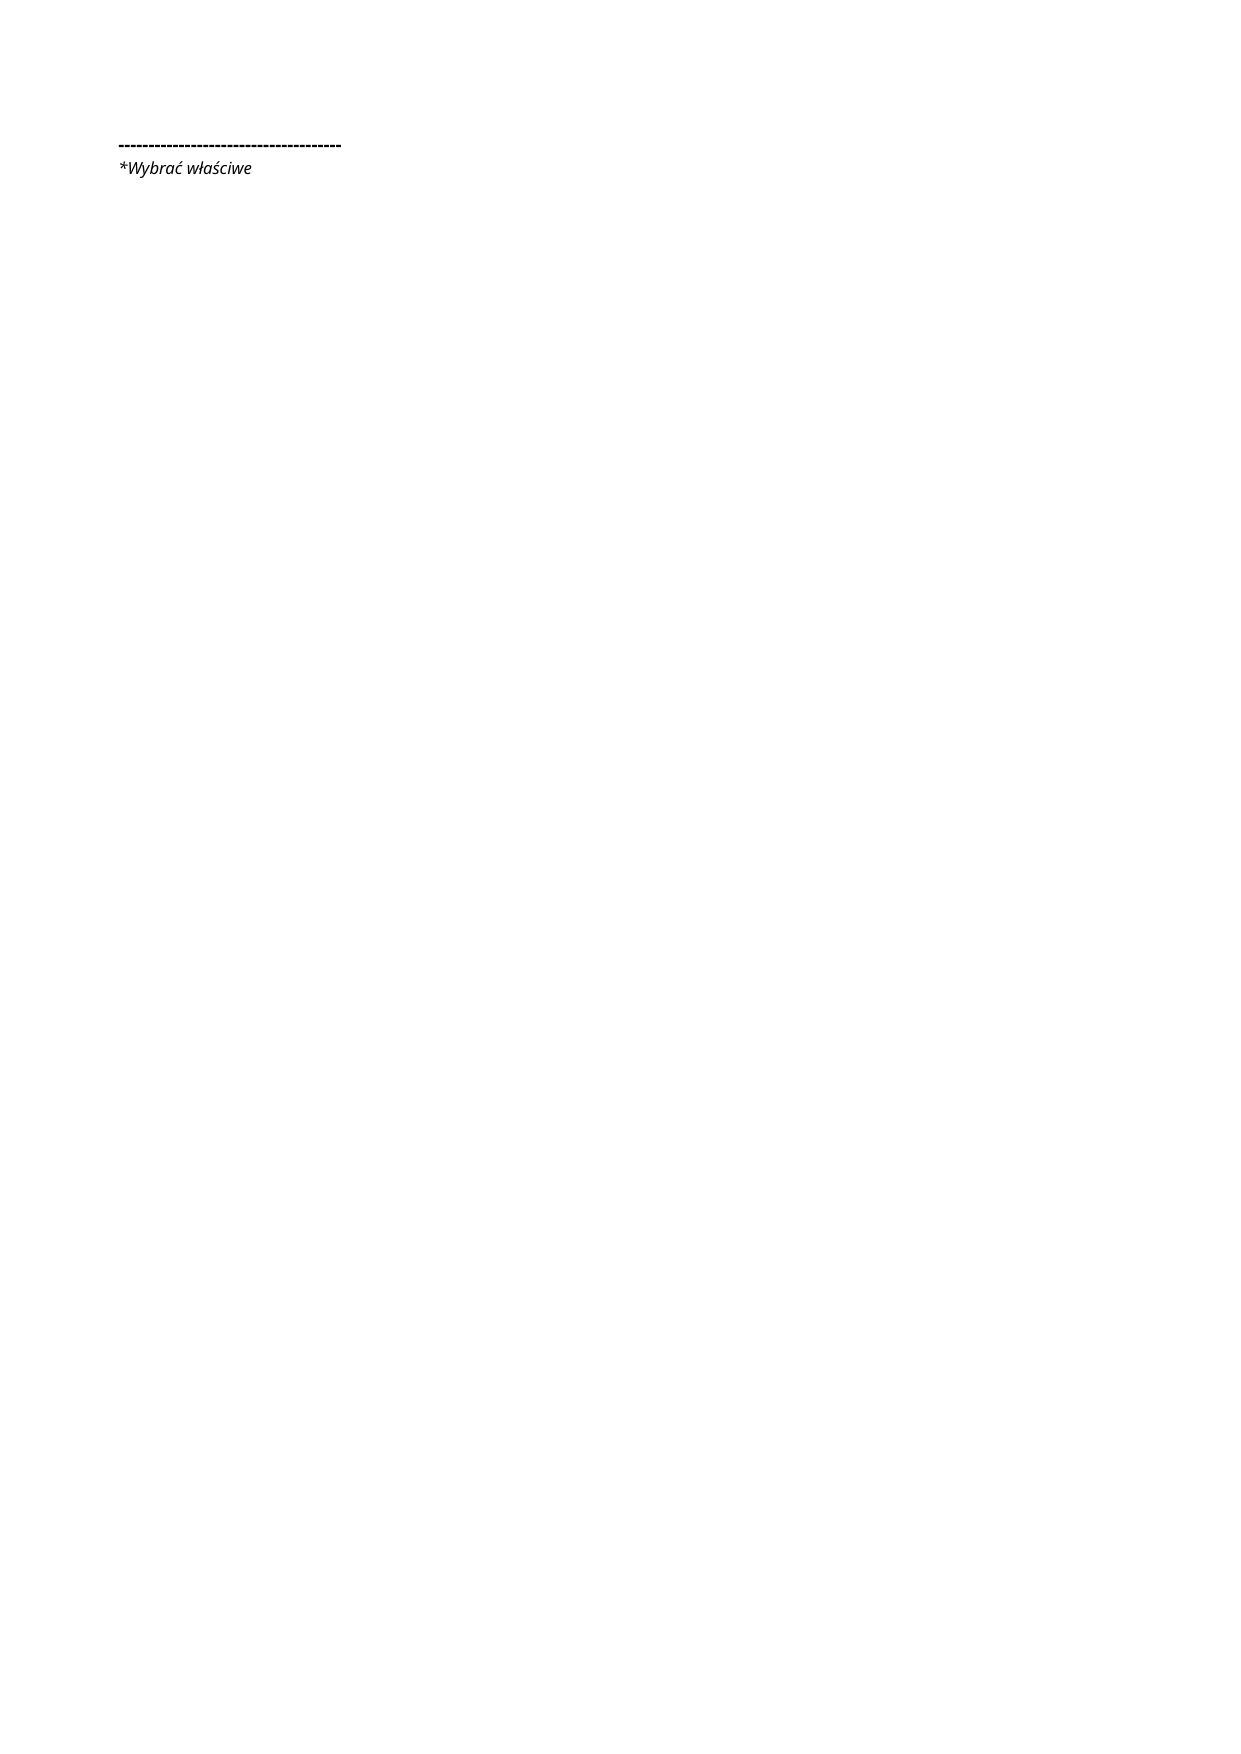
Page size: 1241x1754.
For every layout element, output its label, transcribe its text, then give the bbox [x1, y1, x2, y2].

text *Wybrać właściwe [118, 157, 1122, 179]
text ------------------------------------- [118, 131, 1122, 157]
